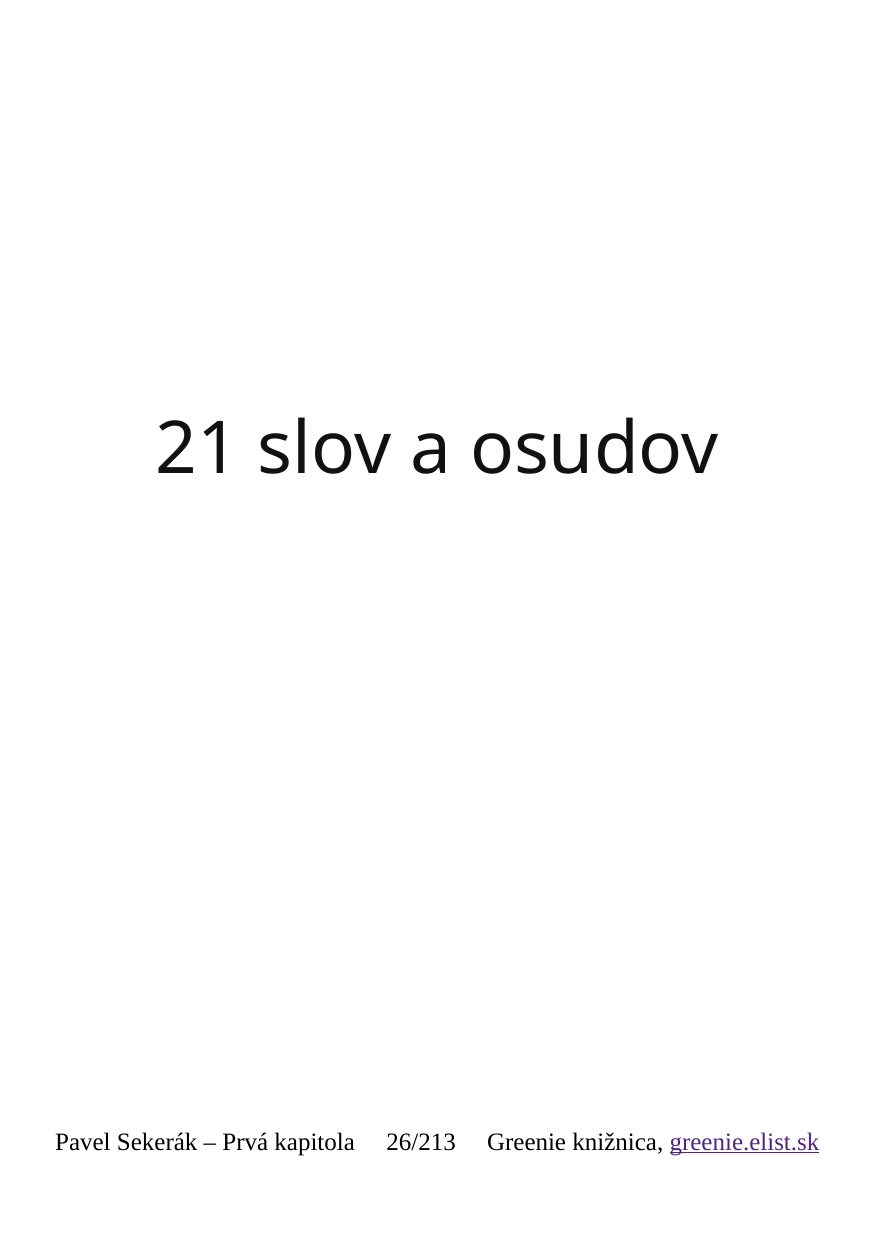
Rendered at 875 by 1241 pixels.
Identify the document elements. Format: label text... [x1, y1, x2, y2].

subtitle 21 slov a osudov [41, 396, 833, 495]
